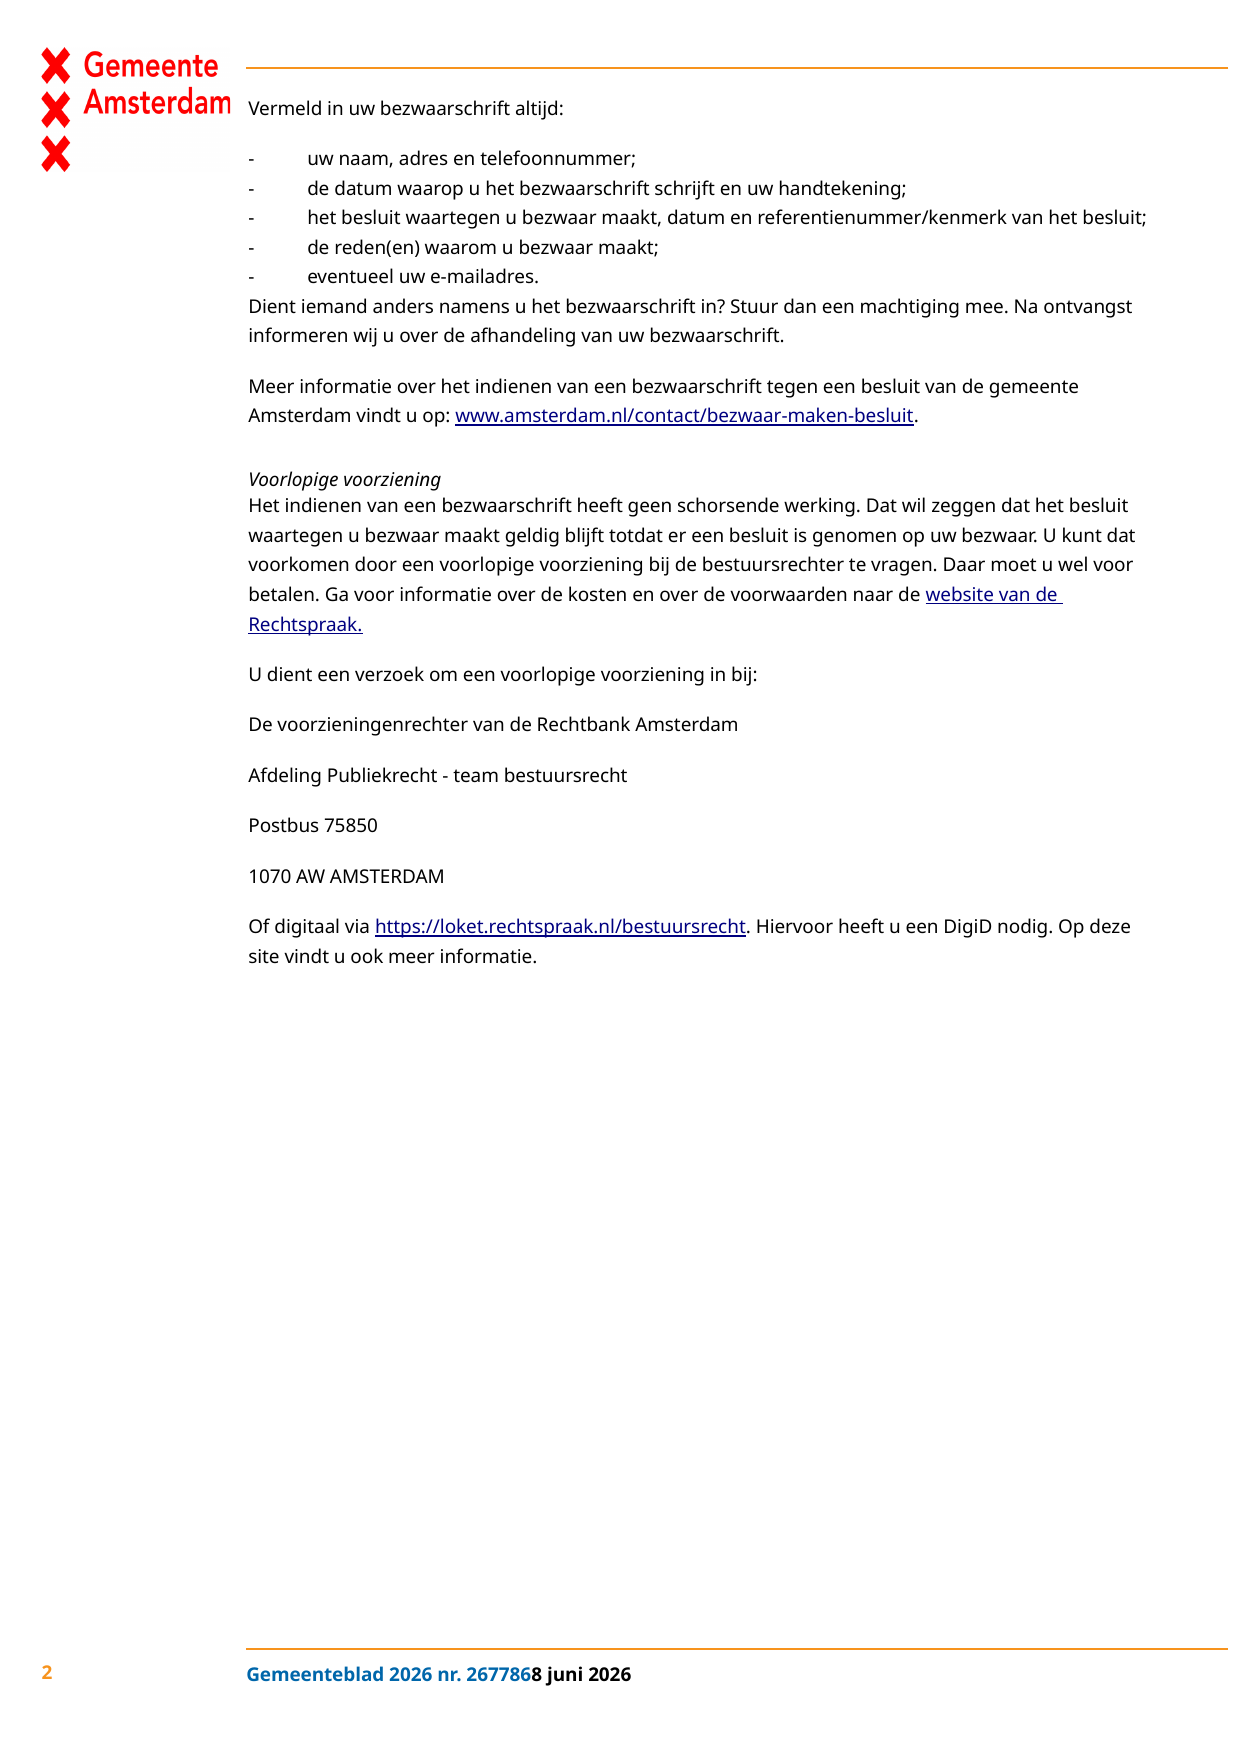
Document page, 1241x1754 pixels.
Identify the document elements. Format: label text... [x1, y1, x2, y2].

text Het indienen van een bezwaarschrift heeft geen schorsende werking. Dat wil zeggen dat het besluit waartegen u bezwaar maakt geldig blijft totdat er een besluit is genomen op uw bezwaar. U kunt dat voorkomen door een voorlopige voorziening bij de bestuursrechter te vragen. Daar moet u wel voor betalen. Ga voor informatie over de kosten en over de voorwaarden naar de website van de Rechtspraak. [248, 492, 1152, 636]
text Meer informatie over het indienen van een bezwaarschrift tegen een besluit van de gemeente Amsterdam vindt u op: www.amsterdam.nl/contact/bezwaar-maken-besluit. [248, 373, 1152, 428]
list eventueel uw e-mailadres. [248, 263, 1152, 289]
list uw naam, adres en telefoonnummer; [248, 145, 1152, 171]
text De voorzieningenrechter van de Rechtbank Amsterdam [248, 712, 1152, 737]
list het besluit waartegen u bezwaar maakt, datum en referentienummer/kenmerk van het besluit; [248, 204, 1152, 230]
text 1070 AW AMSTERDAM [248, 863, 1152, 888]
list de reden(en) waarom u bezwaar maakt; [248, 234, 1152, 260]
text Of digitaal via https://loket.rechtspraak.nl/bestuursrecht. Hiervoor heeft u een DigiD nodig. Op deze site vindt u ook meer informatie. [248, 913, 1152, 968]
text U dient een verzoek om een voorlopige voorziening in bij: [248, 661, 1152, 687]
text Dient iemand anders namens u het bezwaarschrift in? Stuur dan een machtiging mee. Na ontvangst informeren wij u over de afhandeling van uw bezwaarschrift. [248, 293, 1152, 348]
text Postbus 75850 [248, 812, 1152, 838]
text Vermeld in uw bezwaarschrift altijd: [248, 95, 1152, 121]
text Voorlopige voorziening [248, 467, 1152, 492]
list de datum waarop u het bezwaarschrift schrijft en uw handtekening; [248, 175, 1152, 201]
picture [41, 47, 231, 172]
text Afdeling Publiekrecht - team bestuursrecht [248, 762, 1152, 788]
